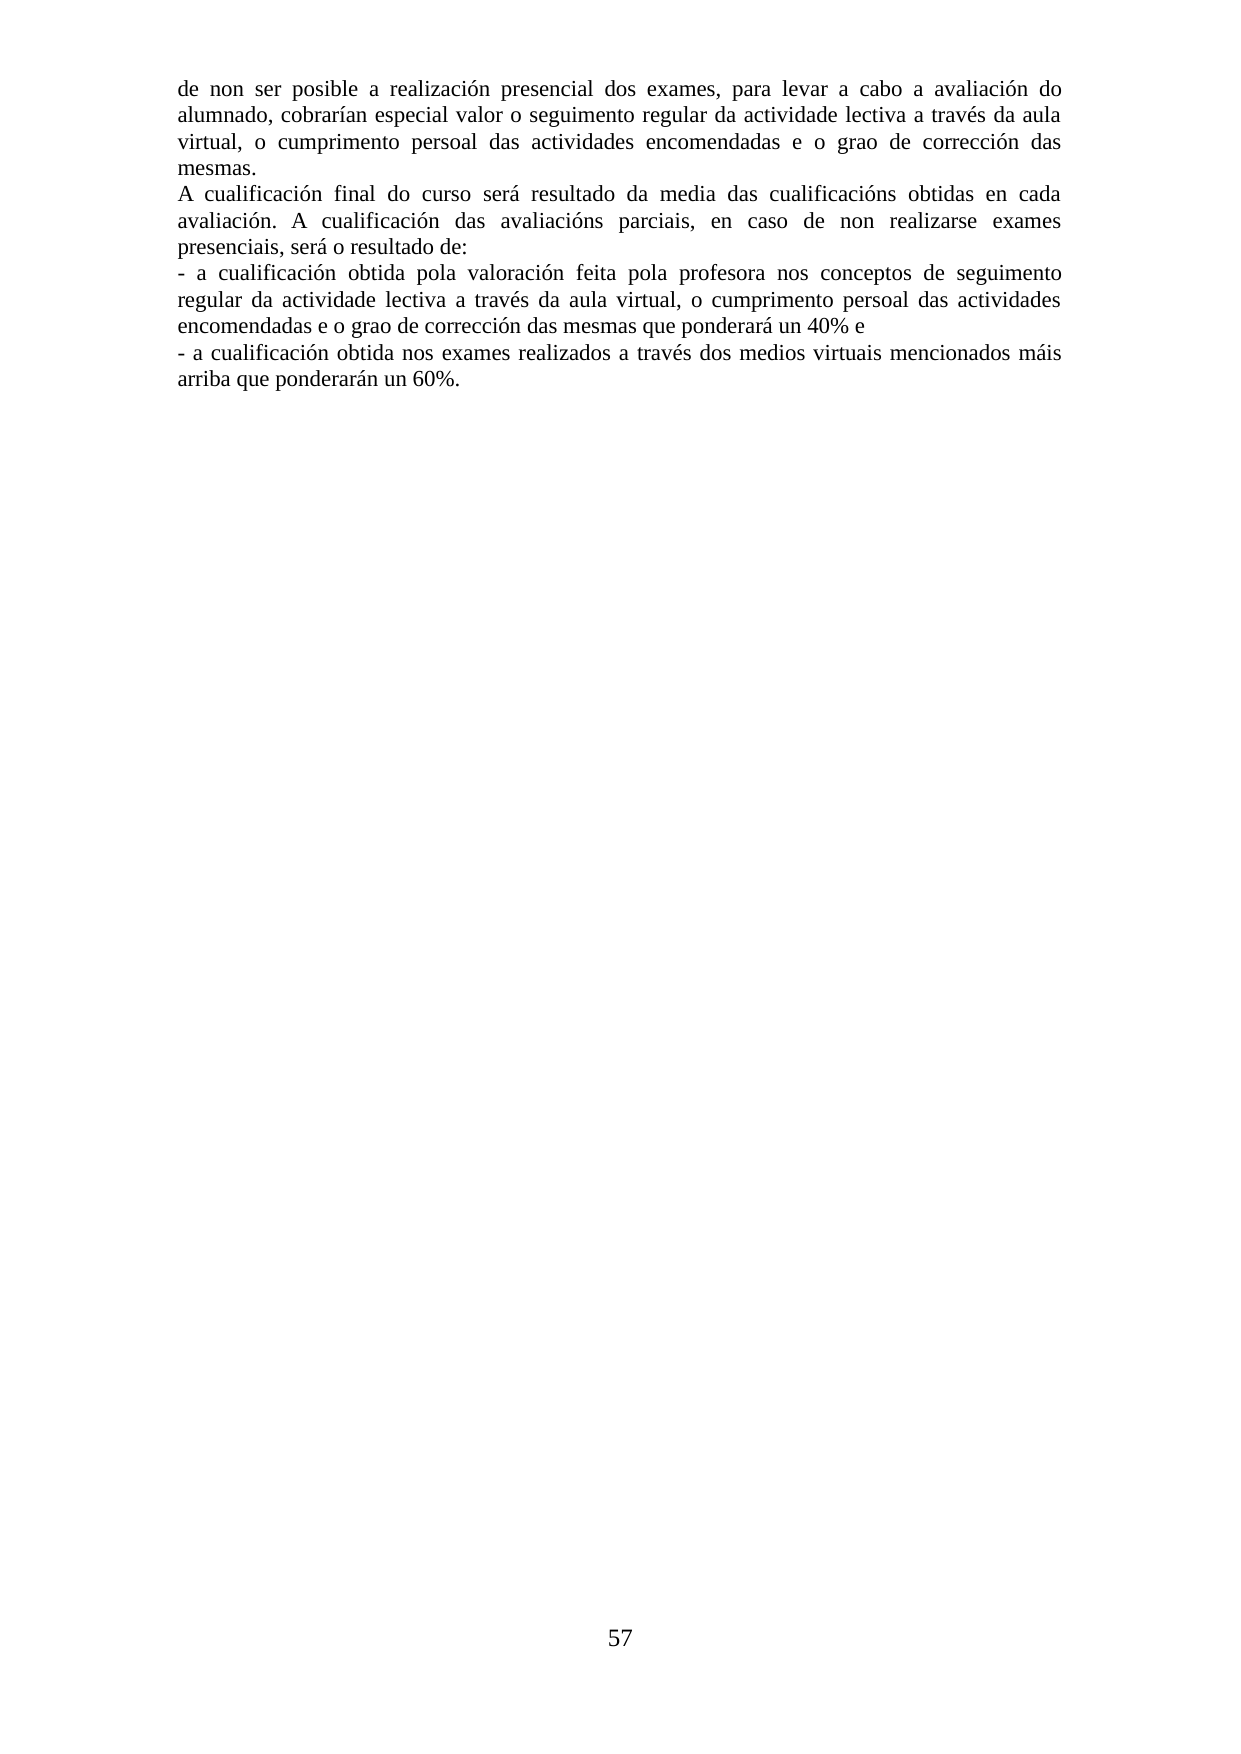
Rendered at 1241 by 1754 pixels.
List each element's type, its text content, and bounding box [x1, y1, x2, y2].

text - a cualificación obtida nos exames realizados a través dos medios virtuais mencionados máis arriba que ponderarán un 60%. [177, 338, 1063, 391]
text A cualificación final do curso será resultado da media das cualificacións obtidas en cada avaliación. A cualificación das avaliacións parciais, en caso de non realizarse exames presenciais, será o resultado de: [177, 180, 1063, 259]
text de non ser posible a realización presencial dos exames, para levar a cabo a avaliación do alumnado, cobrarían especial valor o seguimento regular da actividade lectiva a través da aula virtual, o cumprimento persoal das actividades encomendadas e o grao de corrección das mesmas. [177, 75, 1063, 180]
text - a cualificación obtida pola valoración feita pola profesora nos conceptos de seguimento regular da actividade lectiva a través da aula virtual, o cumprimento persoal das actividades encomendadas e o grao de corrección das mesmas que ponderará un 40% e [177, 259, 1063, 338]
